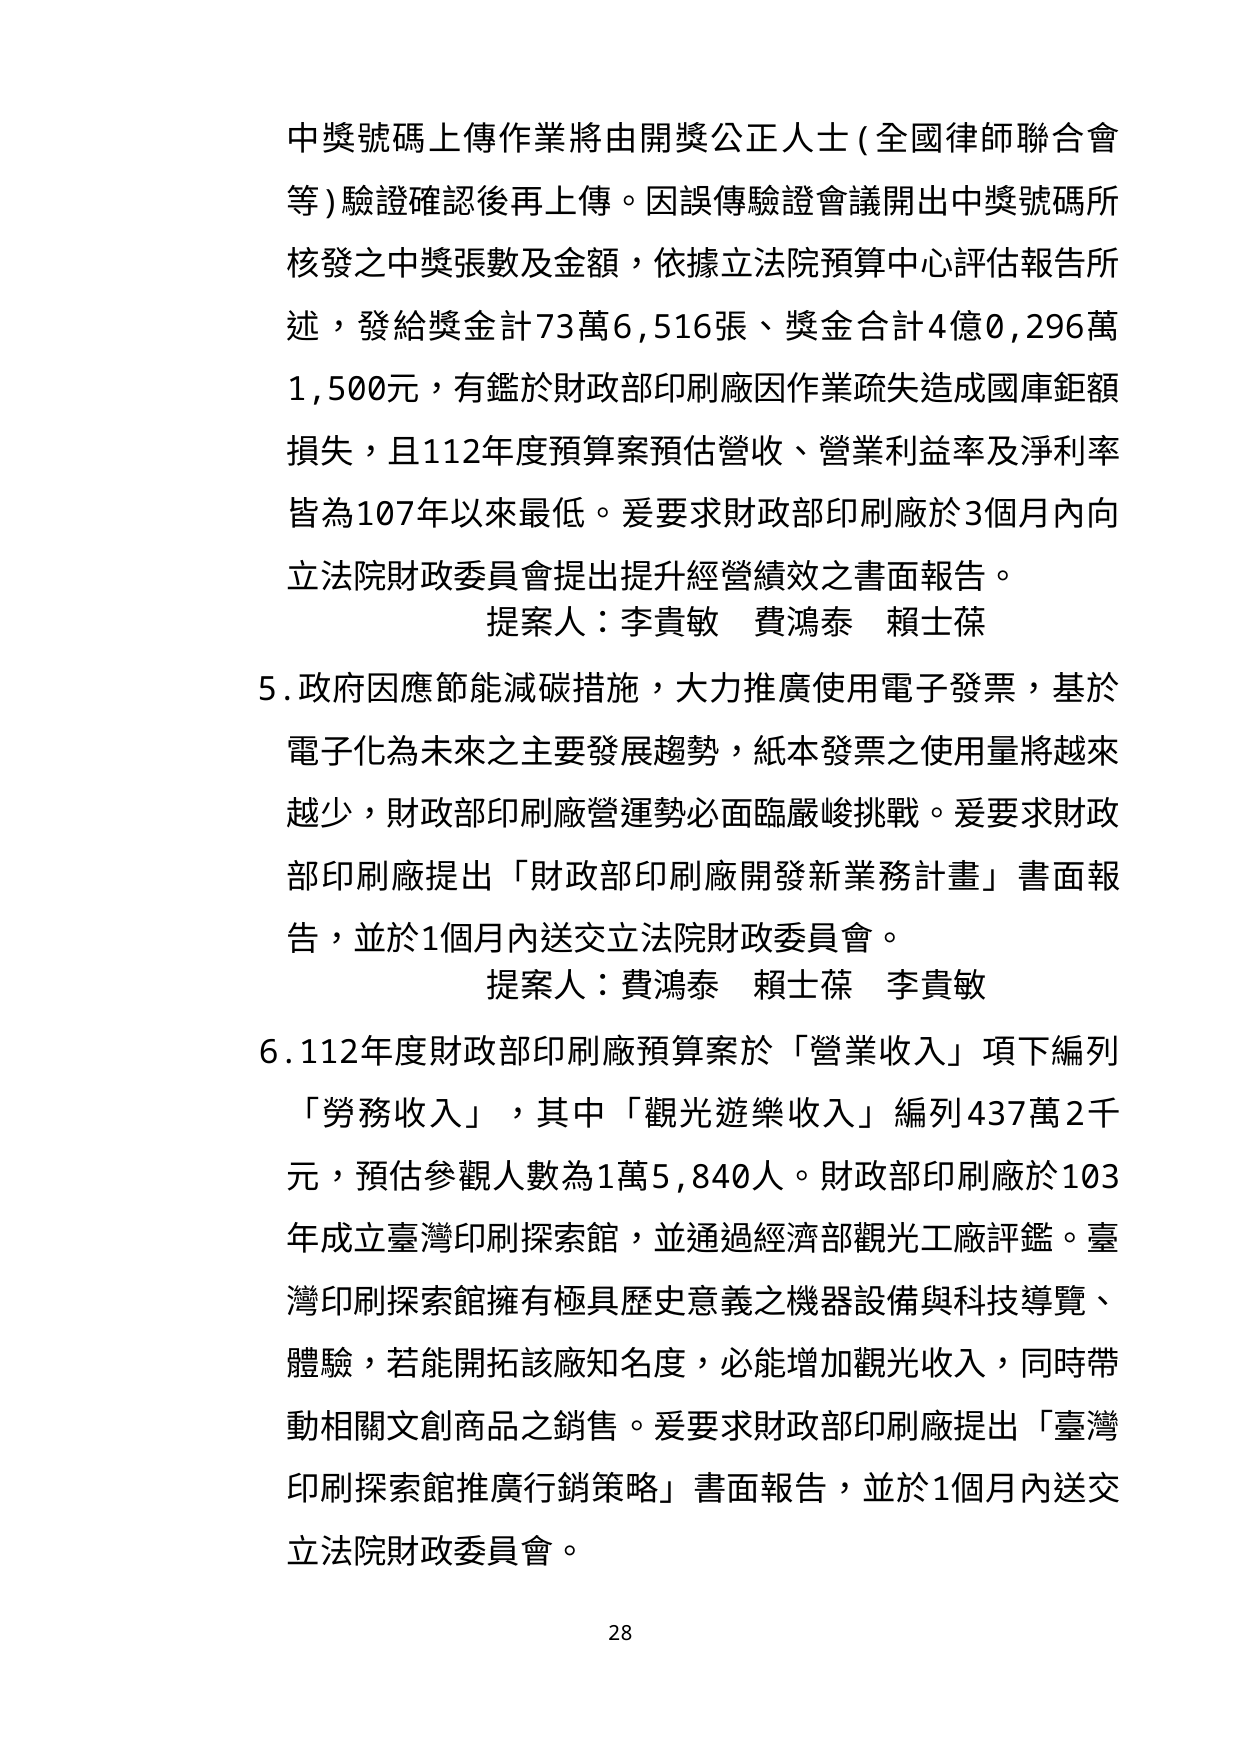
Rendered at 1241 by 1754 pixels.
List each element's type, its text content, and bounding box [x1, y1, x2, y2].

text 6.112年度財政部印刷廠預算案於「營業收入」項下編列「勞務收入」，其中「觀光遊樂收入」編列437萬2千元，預估參觀人數為1萬5,840人。財政部印刷廠於103年成立臺灣印刷探索館，並通過經濟部觀光工廠評鑑。臺灣印刷探索館擁有極具歷史意義之機器設備與科技導覽、體驗，若能開拓該廠知名度，必能增加觀光收入，同時帶動相關文創商品之銷售。爰要求財政部印刷廠提出「臺灣印刷探索館推廣行銷策略」書面報告，並於1個月內送交立法院財政委員會。 [120, 1007, 1120, 1569]
text 5.政府因應節能減碳措施，大力推廣使用電子發票，基於電子化為未來之主要發展趨勢，紙本發票之使用量將越來越少，財政部印刷廠營運勢必面臨嚴峻挑戰。爰要求財政部印刷廠提出「財政部印刷廠開發新業務計畫」書面報告，並於1個月內送交立法院財政委員會。 [120, 644, 1120, 957]
text 提案人：費鴻泰 賴士葆 李貴敏 [120, 957, 1120, 1007]
text 提案人：李貴敏 費鴻泰 賴士葆 [120, 594, 1120, 644]
text 中獎號碼上傳作業將由開獎公正人士(全國律師聯合會等)驗證確認後再上傳。因誤傳驗證會議開出中獎號碼所核發之中獎張數及金額，依據立法院預算中心評估報告所述，發給獎金計73萬6,516張、獎金合計4億0,296萬1,500元，有鑑於財政部印刷廠因作業疏失造成國庫鉅額損失，且112年度預算案預估營收、營業利益率及淨利率皆為107年以來最低。爰要求財政部印刷廠於3個月內向立法院財政委員會提出提升經營績效之書面報告。 [120, 94, 1120, 594]
